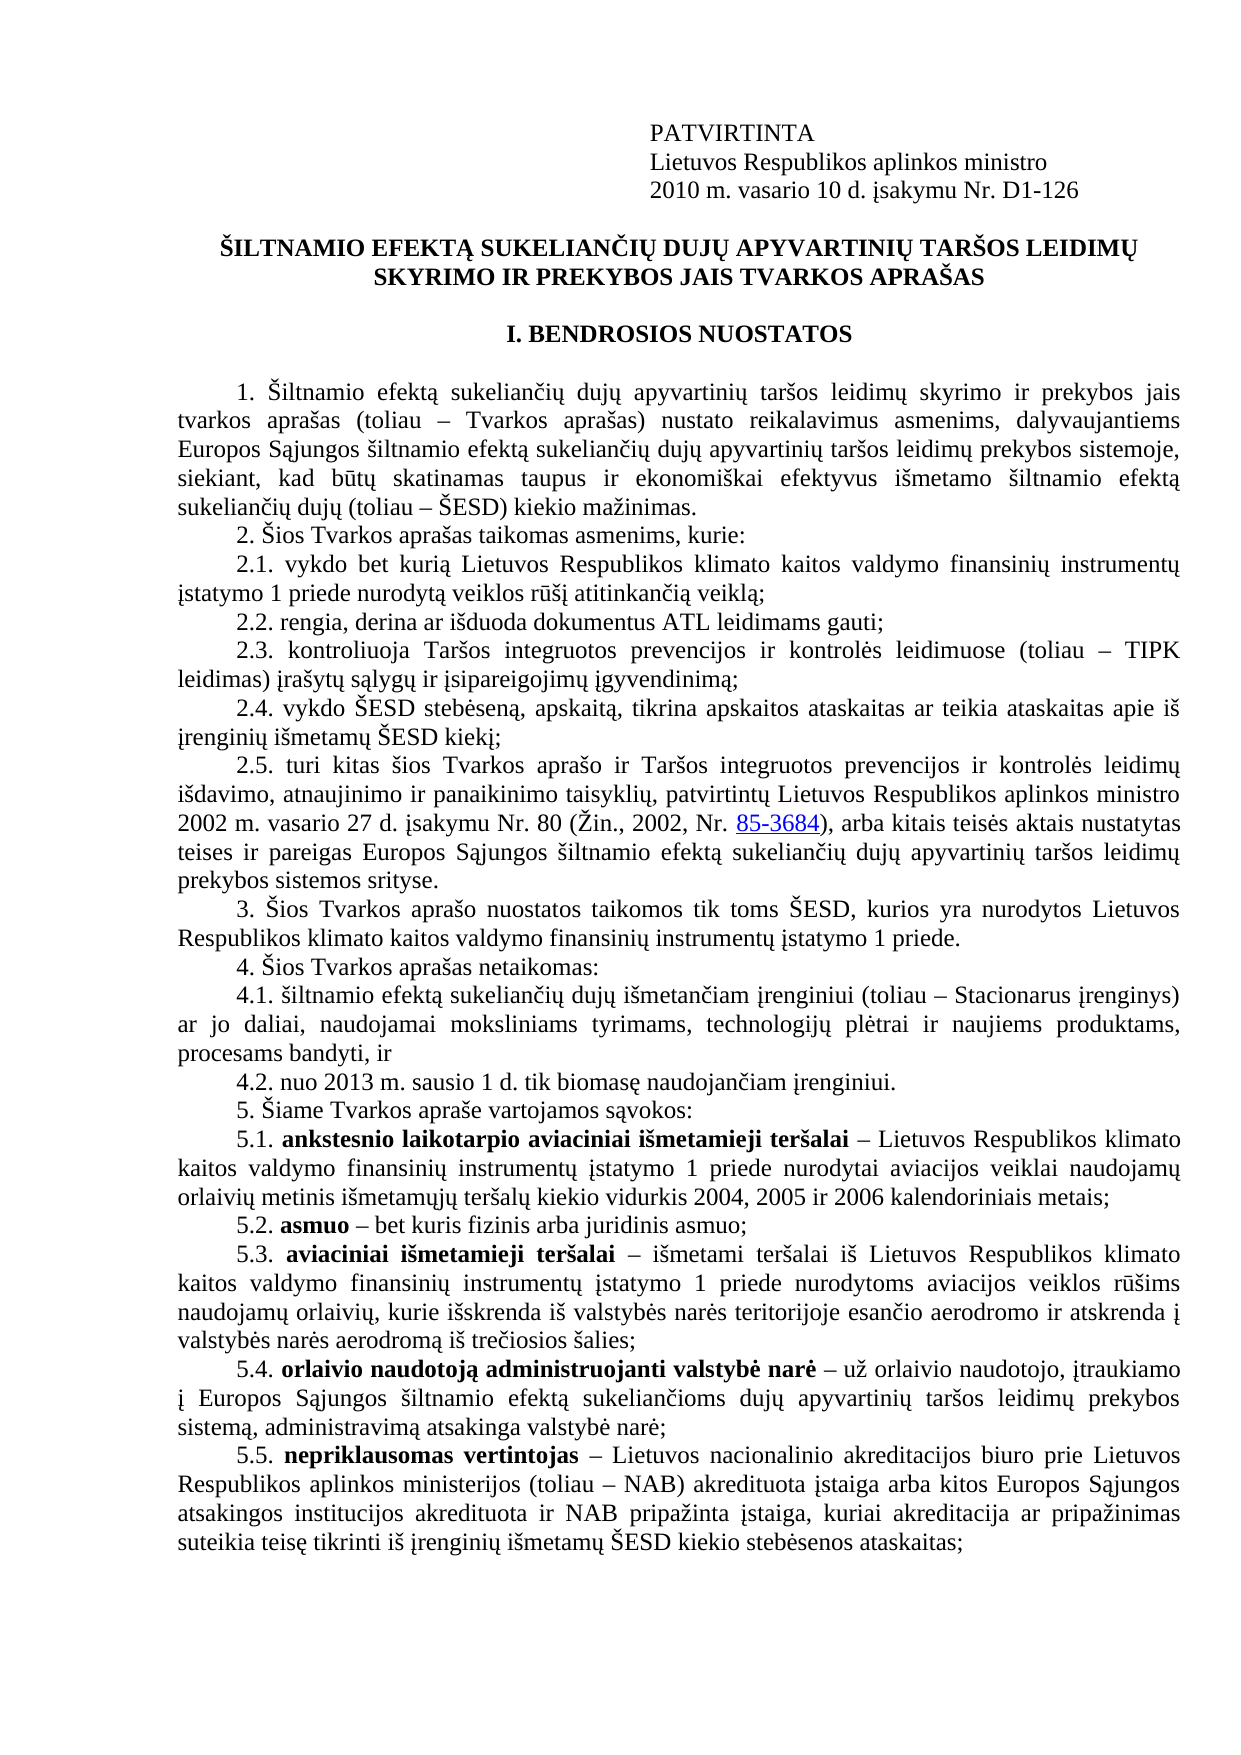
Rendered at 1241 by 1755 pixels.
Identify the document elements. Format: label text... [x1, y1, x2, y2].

text 5.5. nepriklausomas vertintojas – Lietuvos nacionalinio akreditacijos biuro prie Lietuvos Respublikos aplinkos ministerijos (toliau – NAB) akredituota įstaiga arba kitos Europos Sąjungos atsakingos institucijos akredituota ir NAB pripažinta įstaiga, kuriai akreditacija ar pripažinimas suteikia teisę tikrinti iš įrenginių išmetamų ŠESD kiekio stebėsenos ataskaitas; [177, 1441, 1181, 1556]
text 4.1. šiltnamio efektą sukeliančių dujų išmetančiam įrenginiui (toliau – Stacionarus įrenginys) ar jo daliai, naudojamai moksliniams tyrimams, technologijų plėtrai ir naujiems produktams, procesams bandyti, ir [177, 981, 1181, 1067]
text 2. Šios Tvarkos aprašas taikomas asmenims, kurie: [177, 521, 1181, 549]
text Lietuvos Respublikos aplinkos ministro [649, 147, 1181, 176]
text 4.2. nuo 2013 m. sausio 1 d. tik biomasę naudojančiam įrenginiui. [177, 1067, 1181, 1096]
text 5. Šiame Tvarkos apraše vartojamos sąvokos: [177, 1096, 1181, 1124]
text I. BENDROSIOS NUOSTATOS [177, 319, 1181, 348]
text 2.2. rengia, derina ar išduoda dokumentus ATL leidimams gauti; [177, 607, 1181, 636]
text 5.4. orlaivio naudotoją administruojanti valstybė narė – už orlaivio naudotojo, įtraukiamo į Europos Sąjungos šiltnamio efektą sukeliančioms dujų apyvartinių taršos leidimų prekybos sistemą, administravimą atsakinga valstybė narė; [177, 1354, 1181, 1441]
text 2.4. vykdo ŠESD stebėseną, apskaitą, tikrina apskaitos ataskaitas ar teikia ataskaitas apie iš įrenginių išmetamų ŠESD kiekį; [177, 693, 1181, 751]
text 5.1. ankstesnio laikotarpio aviaciniai išmetamieji teršalai – Lietuvos Respublikos klimato kaitos valdymo finansinių instrumentų įstatymo 1 priede nurodytai aviacijos veiklai naudojamų orlaivių metinis išmetamųjų teršalų kiekio vidurkis 2004, 2005 ir 2006 kalendoriniais metais; [177, 1124, 1181, 1211]
text 2.3. kontroliuoja Taršos integruotos prevencijos ir kontrolės leidimuose (toliau – TIPK leidimas) įrašytų sąlygų ir įsipareigojimų įgyvendinimą; [177, 636, 1181, 693]
text 2010 m. vasario 10 d. įsakymu Nr. D1-126 [649, 176, 1181, 204]
text 1. Šiltnamio efektą sukeliančių dujų apyvartinių taršos leidimų skyrimo ir prekybos jais tvarkos aprašas (toliau – Tvarkos aprašas) nustato reikalavimus asmenims, dalyvaujantiems Europos Sąjungos šiltnamio efektą sukeliančių dujų apyvartinių taršos leidimų prekybos sistemoje, siekiant, kad būtų skatinamas taupus ir ekonomiškai efektyvus išmetamo šiltnamio efektą sukeliančių dujų (toliau – ŠESD) kiekio mažinimas. [177, 377, 1181, 521]
text 3. Šios Tvarkos aprašo nuostatos taikomos tik toms ŠESD, kurios yra nurodytos Lietuvos Respublikos klimato kaitos valdymo finansinių instrumentų įstatymo 1 priede. [177, 894, 1181, 952]
text PATVIRTINTA [649, 118, 1181, 147]
text 2.5. turi kitas šios Tvarkos aprašo ir Taršos integruotos prevencijos ir kontrolės leidimų išdavimo, atnaujinimo ir panaikinimo taisyklių, patvirtintų Lietuvos Respublikos aplinkos ministro 2002 m. vasario 27 d. įsakymu Nr. 80 (Žin., 2002, Nr. 85-3684), arba kitais teisės aktais nustatytas teises ir pareigas Europos Sąjungos šiltnamio efektą sukeliančių dujų apyvartinių taršos leidimų prekybos sistemos srityse. [177, 751, 1181, 894]
text 5.3. aviaciniai išmetamieji teršalai – išmetami teršalai iš Lietuvos Respublikos klimato kaitos valdymo finansinių instrumentų įstatymo 1 priede nurodytoms aviacijos veiklos rūšims naudojamų orlaivių, kurie išskrenda iš valstybės narės teritorijoje esančio aerodromo ir atskrenda į valstybės narės aerodromą iš trečiosios šalies; [177, 1239, 1181, 1354]
text ŠILTNAMIO EFEKTĄ SUKELIANČIŲ DUJŲ APYVARTINIŲ TARŠOS LEIDIMŲ SKYRIMO IR PREKYBOS JAIS TVARKOS APRAŠAS [177, 233, 1181, 291]
text 2.1. vykdo bet kurią Lietuvos Respublikos klimato kaitos valdymo finansinių instrumentų įstatymo 1 priede nurodytą veiklos rūšį atitinkančią veiklą; [177, 549, 1181, 607]
text 5.2. asmuo – bet kuris fizinis arba juridinis asmuo; [177, 1211, 1181, 1239]
text 4. Šios Tvarkos aprašas netaikomas: [177, 952, 1181, 981]
